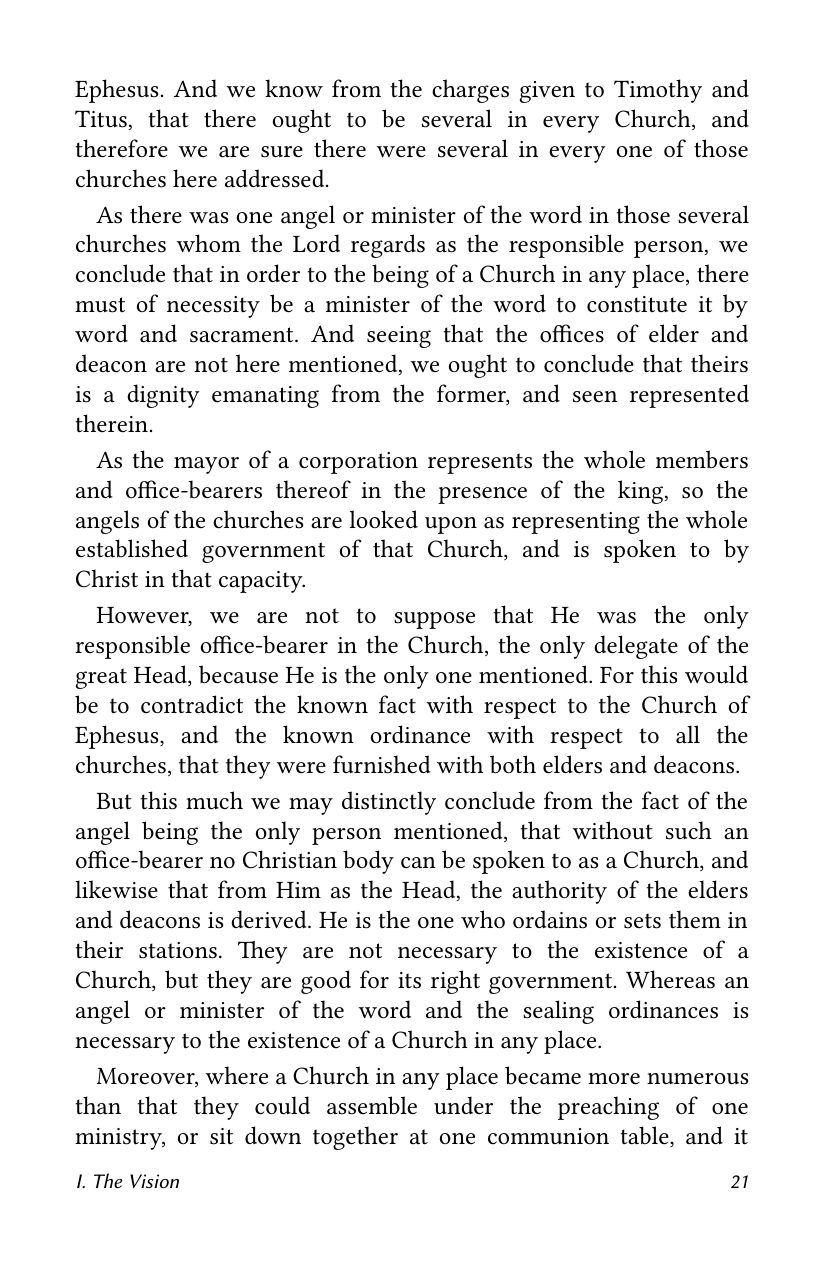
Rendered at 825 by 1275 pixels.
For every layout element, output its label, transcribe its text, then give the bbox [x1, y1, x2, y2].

text As there was one angel or minister of the word in those several churches whom the Lord regards as the responsible person, we conclude that in order to the being of a Church in any place, there must of necessity be a minister of the word to constitute it by word and sacrament. And seeing that the offices of elder and deacon are not here mentioned, we ought to conclude that theirs is a dignity emanating from the former, and seen represented therein. [75, 201, 750, 438]
text Moreover, where a Church in any place became more numerous than that they could assemble under the preaching of one ministry, or sit down together at one communion table, and it [75, 1062, 750, 1150]
text But this much we may distinctly conclude from the fact of the angel being the only person mentioned, that without such an office-bearer no Christian body can be spoken to as a Church, and likewise that from Him as the Head, the authority of the elders and deacons is derived. He is the one who ordains or sets them in their stations. They are not necessary to the existence of a Church, but they are good for its right government. Whereas an angel or minister of the word and the sealing ordinances is necessary to the existence of a Church in any place. [75, 787, 750, 1054]
text As the mayor of a corporation represents the whole members and office-bearers thereof in the presence of the king, so the angels of the churches are looked upon as representing the whole established government of that Church, and is spoken to by Christ in that capacity. [75, 446, 750, 594]
text Ephesus. And we know from the charges given to Timothy and Titus, that there ought to be several in every Church, and therefore we are sure there were several in every one of those churches here addressed. [75, 75, 750, 193]
text However, we are not to suppose that He was the only responsible office-bearer in the Church, the only delegate of the great Head, because He is the only one mentioned. For this would be to contradict the known fact with respect to the Church of Ephesus, and the known ordinance with respect to all the churches, that they were furnished with both elders and deacons. [75, 601, 750, 779]
